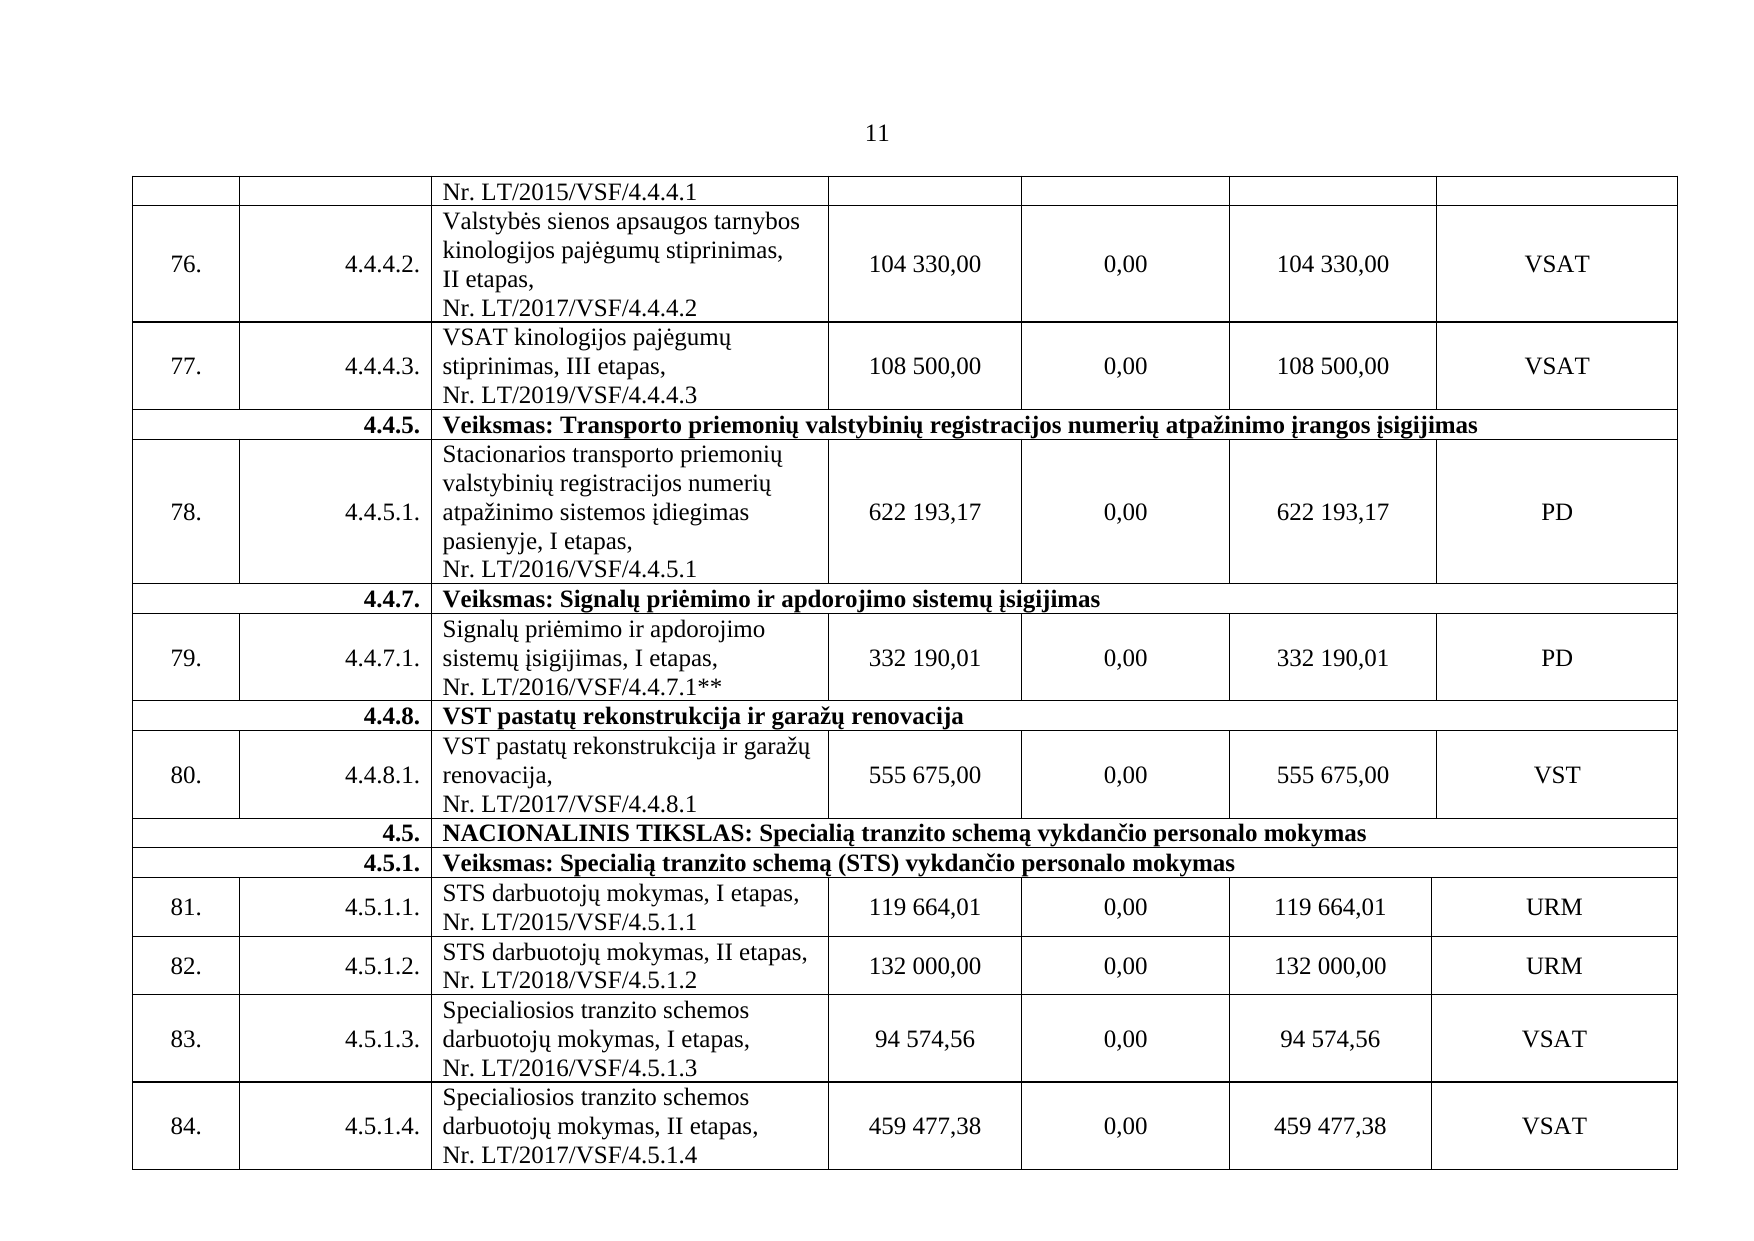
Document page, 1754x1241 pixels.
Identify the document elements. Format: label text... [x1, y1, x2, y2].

table_cell [133, 177, 239, 205]
table_cell 0,00 [1022, 878, 1229, 936]
table_cell 332 190,01 [1230, 614, 1436, 700]
table_cell 83. [133, 995, 239, 1081]
table_cell 4.4.7. [133, 584, 431, 613]
table_cell 0,00 [1022, 937, 1229, 994]
table_cell 459 477,38 [829, 1083, 1021, 1169]
table_cell [1022, 177, 1229, 205]
table_cell 132 000,00 [829, 937, 1021, 994]
table_cell Nr. LT/2015/VSF/4.4.4.1 [432, 177, 828, 205]
table_cell NACIONALINIS TIKSLAS: Specialią tranzito schemą vykdančio personalo mokymas [432, 819, 1677, 847]
table_cell Signalų priėmimo ir apdorojimo sistemų įsigijimas, I etapas, Nr. LT/2016/VSF/4.4.7.1** [432, 614, 828, 700]
table_cell 4.5.1.3. [240, 995, 431, 1081]
table_cell Specialiosios tranzito schemos darbuotojų mokymas, II etapas, Nr. LT/2017/VSF/4.5.1.4 [432, 1083, 828, 1169]
table_cell 332 190,01 [829, 614, 1021, 700]
table_cell [240, 177, 431, 205]
table_cell 78. [133, 440, 239, 583]
table_cell 4.5.1.1. [240, 878, 431, 936]
table_cell URM [1432, 878, 1677, 936]
table_cell 119 664,01 [829, 878, 1021, 936]
table_cell 77. [133, 323, 239, 409]
table_cell [1230, 177, 1436, 205]
table_cell 0,00 [1022, 1083, 1229, 1169]
table_cell 4.4.4.3. [240, 323, 431, 409]
table_cell [1437, 177, 1677, 205]
table_cell 4.4.8.1. [240, 731, 431, 817]
table_cell 84. [133, 1083, 239, 1169]
table_cell URM [1432, 937, 1677, 994]
table_cell 132 000,00 [1230, 937, 1431, 994]
table_cell 4.4.8. [133, 701, 431, 730]
table_cell STS darbuotojų mokymas, I etapas, Nr. LT/2015/VSF/4.5.1.1 [432, 878, 828, 936]
table_cell 0,00 [1022, 731, 1229, 817]
table_cell PD [1437, 614, 1677, 700]
table_cell 0,00 [1022, 206, 1229, 321]
table_cell Stacionarios transporto priemonių valstybinių registracijos numerių atpažinimo sistemos įdiegimas pasienyje, I etapas, Nr. LT/2016/VSF/4.4.5.1 [432, 440, 828, 583]
table_cell VSAT kinologijos pajėgumų stiprinimas, III etapas, Nr. LT/2019/VSF/4.4.4.3 [432, 323, 828, 409]
table_cell 94 574,56 [1230, 995, 1431, 1081]
table_cell 76. [133, 206, 239, 321]
table_cell 622 193,17 [1230, 440, 1436, 583]
table_cell VSAT [1437, 323, 1677, 409]
table_cell 79. [133, 614, 239, 700]
table_cell 4.5.1. [133, 848, 431, 877]
table_cell VSAT [1437, 206, 1677, 321]
table_cell 622 193,17 [829, 440, 1021, 583]
table_cell 108 500,00 [1230, 323, 1436, 409]
table_cell Valstybės sienos apsaugos tarnybos kinologijos pajėgumų stiprinimas, II etapas, Nr. LT/2017/VSF/4.4.4.2 [432, 206, 828, 321]
table_cell 4.5. [133, 819, 431, 847]
table_cell 104 330,00 [829, 206, 1021, 321]
table_cell Veiksmas: Transporto priemonių valstybinių registracijos numerių atpažinimo įrangos įsigijimas [432, 410, 1677, 438]
table_cell 4.4.5.1. [240, 440, 431, 583]
table_cell 94 574,56 [829, 995, 1021, 1081]
table_cell Veiksmas: Signalų priėmimo ir apdorojimo sistemų įsigijimas [432, 584, 1677, 613]
table_cell 0,00 [1022, 614, 1229, 700]
table_cell VST pastatų rekonstrukcija ir garažų renovacija, Nr. LT/2017/VSF/4.4.8.1 [432, 731, 828, 817]
table_cell 119 664,01 [1230, 878, 1431, 936]
table_cell 555 675,00 [1230, 731, 1436, 817]
table_cell VSAT [1432, 1083, 1677, 1169]
table_cell 4.4.7.1. [240, 614, 431, 700]
table_cell 108 500,00 [829, 323, 1021, 409]
table_cell STS darbuotojų mokymas, II etapas, Nr. LT/2018/VSF/4.5.1.2 [432, 937, 828, 994]
table_cell Specialiosios tranzito schemos darbuotojų mokymas, I etapas, Nr. LT/2016/VSF/4.5.1.3 [432, 995, 828, 1081]
table_cell 0,00 [1022, 440, 1229, 583]
table_cell VSAT [1432, 995, 1677, 1081]
table_cell [829, 177, 1021, 205]
table_cell 0,00 [1022, 323, 1229, 409]
table_cell VST pastatų rekonstrukcija ir garažų renovacija [432, 701, 1677, 730]
table_cell 4.4.5. [133, 410, 431, 438]
table_cell 4.5.1.2. [240, 937, 431, 994]
table_cell 459 477,38 [1230, 1083, 1431, 1169]
table_cell VST [1437, 731, 1677, 817]
table_cell 0,00 [1022, 995, 1229, 1081]
table_cell 80. [133, 731, 239, 817]
table_cell 4.5.1.4. [240, 1083, 431, 1169]
table_cell Veiksmas: Specialią tranzito schemą (STS) vykdančio personalo mokymas [432, 848, 1677, 877]
table_cell 81. [133, 878, 239, 936]
table_cell 555 675,00 [829, 731, 1021, 817]
table_cell 104 330,00 [1230, 206, 1436, 321]
table_cell 82. [133, 937, 239, 994]
table_cell 4.4.4.2. [240, 206, 431, 321]
table_cell PD [1437, 440, 1677, 583]
